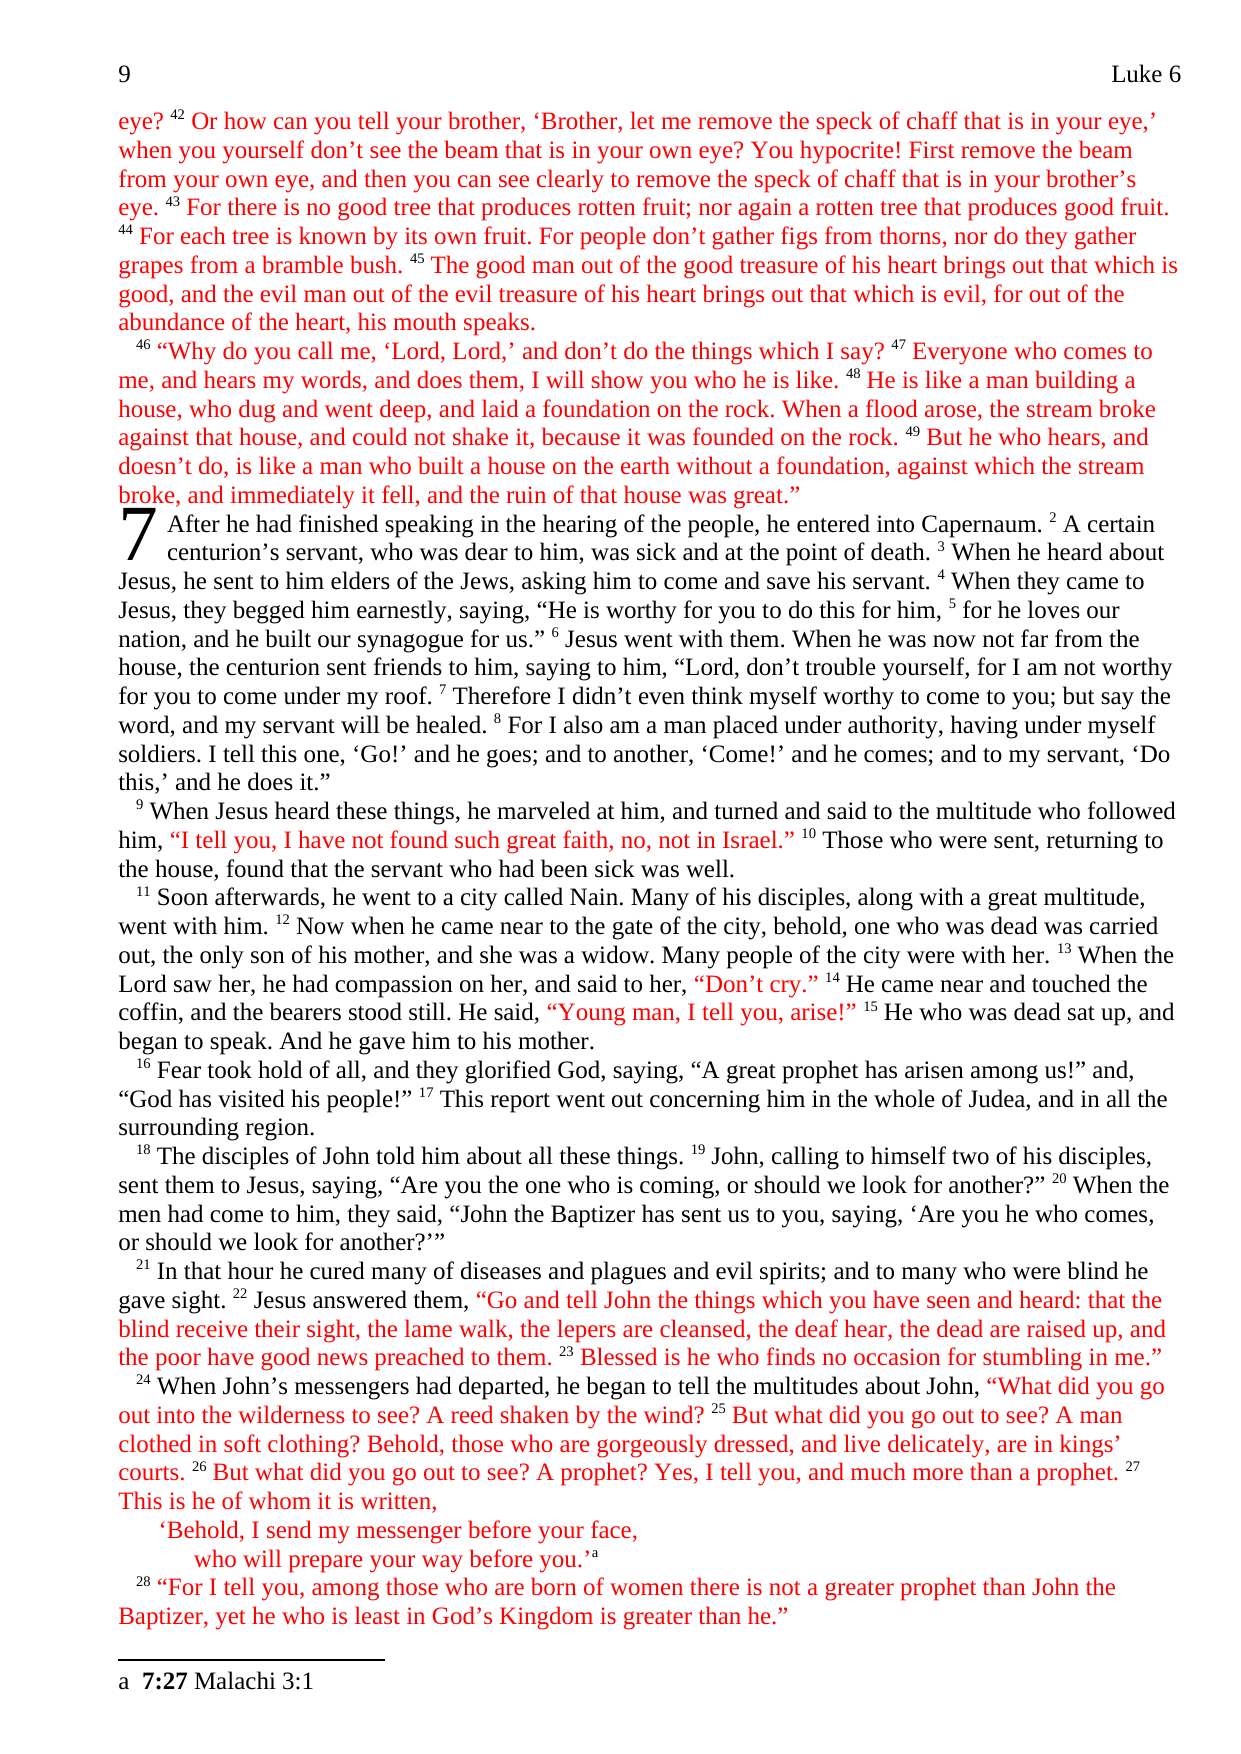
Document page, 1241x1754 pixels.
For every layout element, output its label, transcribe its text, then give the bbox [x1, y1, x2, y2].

text 16 Fear took hold of all, and they glorified God, saying, “A great prophet has arisen among us!” and, “God has visited his people!” 17 This report went out concerning him in the whole of Judea, and in all the surrounding region. [118, 1055, 1181, 1141]
text 18 The disciples of John told him about all these things. 19 John, calling to himself two of his disciples, sent them to Jesus, saying, “Are you the one who is coming, or should we look for another?” 20 When the men had come to him, they said, “John the Baptizer has sent us to you, saying, ‘Are you he who comes, or should we look for another?’” [118, 1141, 1181, 1256]
text 7:27 Malachi 3:1 [118, 1666, 1181, 1695]
text ‘Behold, I send my messenger before your face, [158, 1515, 1181, 1544]
text 28 “For I tell you, among those who are born of women there is not a greater prophet than John the Baptizer, yet he who is least in God’s Kingdom is greater than he.” [118, 1572, 1181, 1630]
text 7After he had finished speaking in the hearing of the people, he entered into Capernaum. 2 A certain centurion’s servant, who was dear to him, was sick and at the point of death. 3 When he heard about Jesus, he sent to him elders of the Jews, asking him to come and save his servant. 4 When they came to Jesus, they begged him earnestly, saying, “He is worthy for you to do this for him, 5 for he loves our nation, and he built our synagogue for us.” 6 Jesus went with them. When he was now not far from the house, the centurion sent friends to him, saying to him, “Lord, don’t trouble yourself, for I am not worthy for you to come under my roof. 7 Therefore I didn’t even think myself worthy to come to you; but say the word, and my servant will be healed. 8 For I also am a man placed under authority, having under myself soldiers. I tell this one, ‘Go!’ and he goes; and to another, ‘Come!’ and he comes; and to my servant, ‘Do this,’ and he does it.” [118, 509, 1181, 796]
text who will prepare your way before you.’ [194, 1544, 1181, 1572]
text 11 Soon afterwards, he went to a city called Nain. Many of his disciples, along with a great multitude, went with him. 12 Now when he came near to the gate of the city, behold, one who was dead was carried out, the only son of his mother, and she was a widow. Many people of the city were with her. 13 When the Lord saw her, he had compassion on her, and said to her, “Don’t cry.” 14 He came near and touched the coffin, and the bearers stood still. He said, “Young man, I tell you, arise!” 15 He who was dead sat up, and began to speak. And he gave him to his mother. [118, 882, 1181, 1055]
text 46 “Why do you call me, ‘Lord, Lord,’ and don’t do the things which I say? 47 Everyone who comes to me, and hears my words, and does them, I will show you who he is like. 48 He is like a man building a house, who dug and went deep, and laid a foundation on the rock. When a flood arose, the stream broke against that house, and could not shake it, because it was founded on the rock. 49 But he who hears, and doesn’t do, is like a man who built a house on the earth without a foundation, against which the stream broke, and immediately it fell, and the ruin of that house was great.” [118, 336, 1181, 509]
text 9 When Jesus heard these things, he marveled at him, and turned and said to the multitude who followed him, “I tell you, I have not found such great faith, no, not in Israel.” 10 Those who were sent, returning to the house, found that the servant who had been sick was well. [118, 796, 1181, 882]
text eye? 42 Or how can you tell your brother, ‘Brother, let me remove the speck of chaff that is in your eye,’ when you yourself don’t see the beam that is in your own eye? You hypocrite! First remove the beam from your own eye, and then you can see clearly to remove the speck of chaff that is in your brother’s eye. 43 For there is no good tree that produces rotten fruit; nor again a rotten tree that produces good fruit. 44 For each tree is known by its own fruit. For people don’t gather figs from thorns, nor do they gather grapes from a bramble bush. 45 The good man out of the good treasure of his heart brings out that which is good, and the evil man out of the evil treasure of his heart brings out that which is evil, for out of the abundance of the heart, his mouth speaks. [118, 106, 1181, 336]
text 21 In that hour he cured many of diseases and plagues and evil spirits; and to many who were blind he gave sight. 22 Jesus answered them, “Go and tell John the things which you have seen and heard: that the blind receive their sight, the lame walk, the lepers are cleansed, the deaf hear, the dead are raised up, and the poor have good news preached to them. 23 Blessed is he who finds no occasion for stumbling in me.” [118, 1256, 1181, 1371]
text 24 When John’s messengers had departed, he began to tell the multitudes about John, “What did you go out into the wilderness to see? A reed shaken by the wind? 25 But what did you go out to see? A man clothed in soft clothing? Behold, those who are gorgeously dressed, and live delicately, are in kings’ courts. 26 But what did you go out to see? A prophet? Yes, I tell you, and much more than a prophet. 27 This is he of whom it is written, [118, 1371, 1181, 1515]
